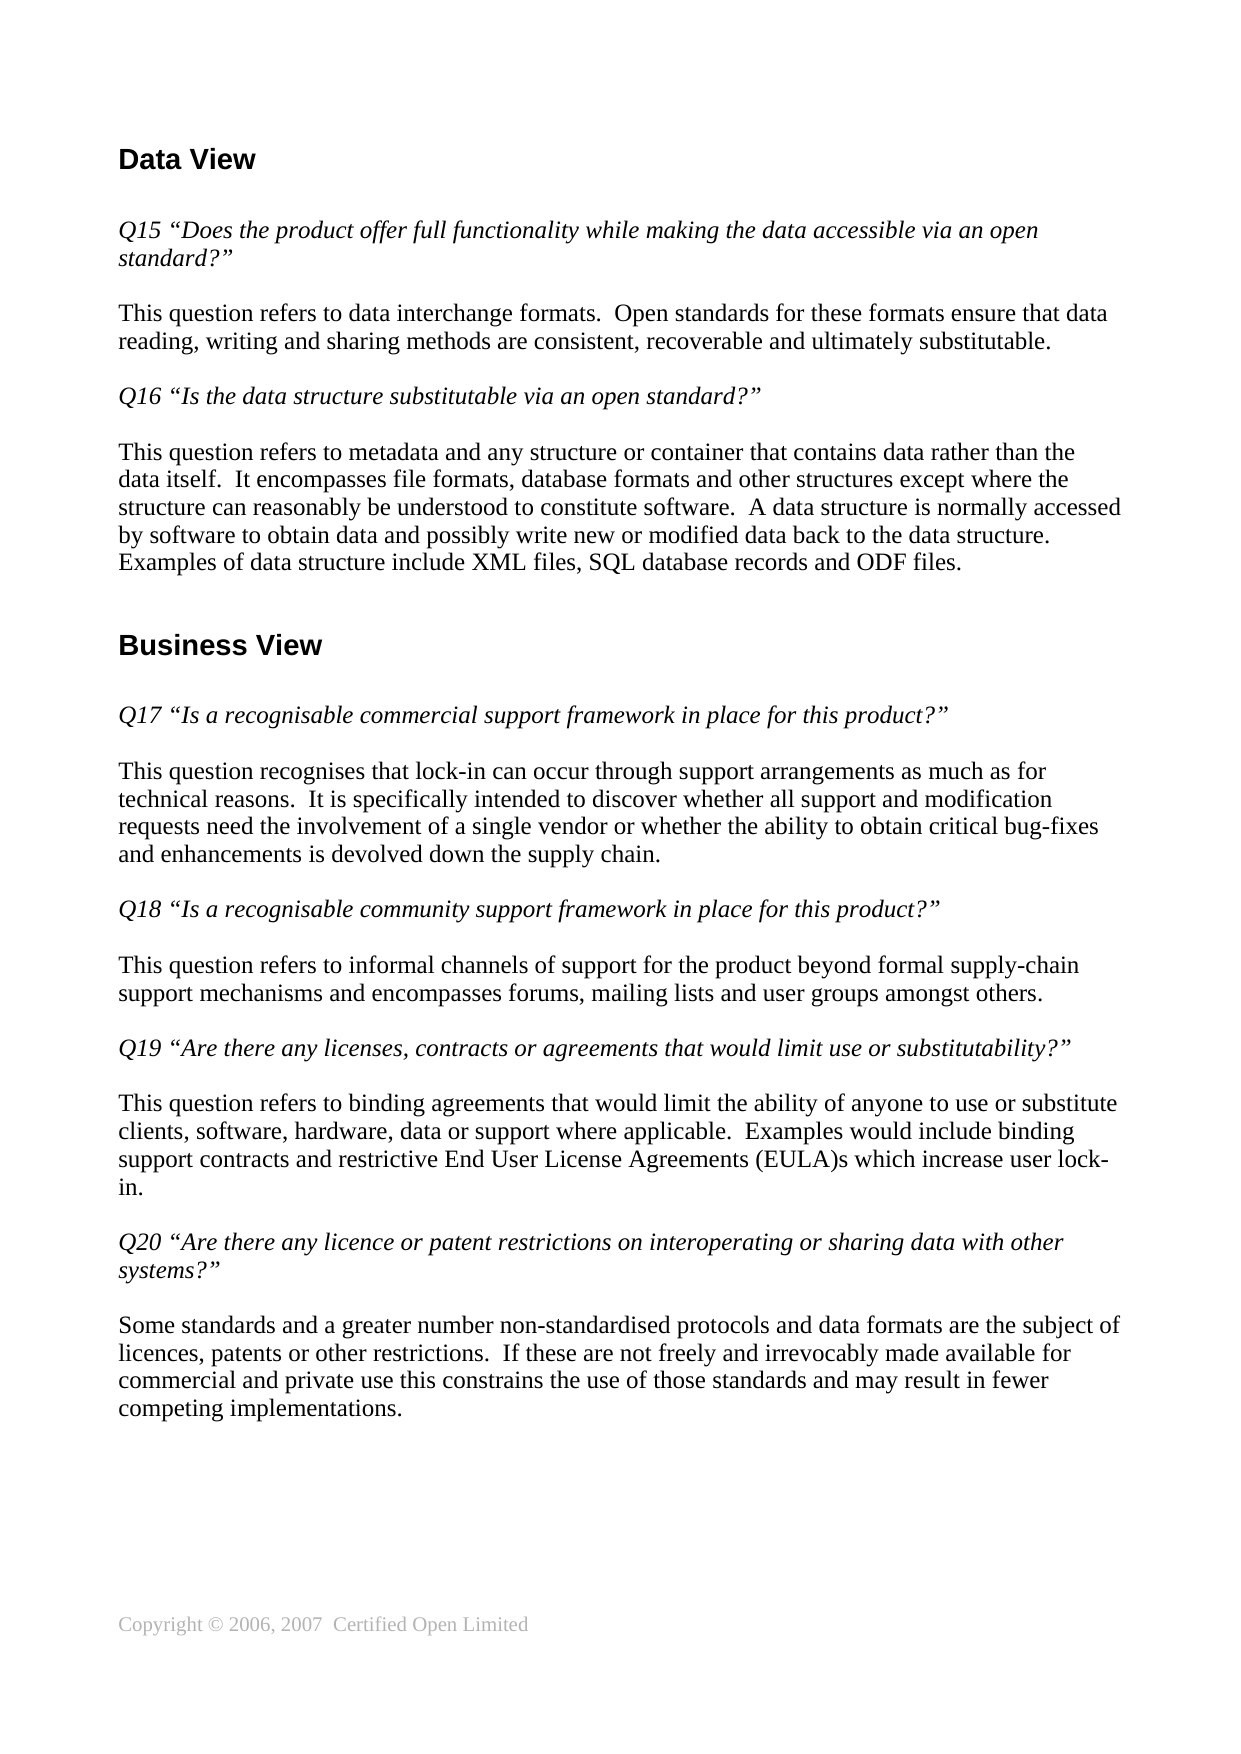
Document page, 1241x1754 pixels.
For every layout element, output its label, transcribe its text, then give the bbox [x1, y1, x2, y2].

text Q15 “Does the product offer full functionality while making the data accessible via an open standard?” [118, 216, 1122, 271]
subtitle Data View [118, 143, 1122, 176]
text This question recognises that lock-in can occur through support arrangements as much as for technical reasons. It is specifically intended to discover whether all support and modification requests need the involvement of a single vendor or whether the ability to obtain critical bug-fixes and enhancements is devolved down the supply chain. [118, 757, 1122, 868]
text Q19 “Are there any licenses, contracts or agreements that would limit use or substitutability?” [118, 1034, 1122, 1062]
text This question refers to metadata and any structure or container that contains data rather than the data itself. It encompasses file formats, database formats and other structures except where the structure can reasonably be understood to constitute software. A data structure is normally accessed by software to obtain data and possibly write new or modified data back to the data structure. Examples of data structure include XML files, SQL database records and ODF files. [118, 438, 1122, 576]
text Q17 “Is a recognisable commercial support framework in place for this product?” [118, 702, 1122, 729]
text This question refers to binding agreements that would limit the ability of anyone to use or substitute clients, software, hardware, data or support where applicable. Examples would include binding support contracts and restrictive End User License Agreements (EULA)s which increase user lock-in. [118, 1089, 1122, 1200]
text This question refers to informal channels of support for the product beyond formal supply-chain support mechanisms and encompasses forums, mailing lists and user groups amongst others. [118, 951, 1122, 1006]
text Q18 “Is a recognisable community support framework in place for this product?” [118, 896, 1122, 923]
text Q20 “Are there any licence or patent restrictions on interoperating or sharing data with other systems?” [118, 1228, 1122, 1283]
text This question refers to data interchange formats. Open standards for these formats ensure that data reading, writing and sharing methods are consistent, recoverable and ultimately substitutable. [118, 299, 1122, 354]
text Some standards and a greater number non-standardised protocols and data formats are the subject of licences, patents or other restrictions. If these are not freely and irrevocably made available for commercial and private use this constrains the use of those standards and may result in fewer competing implementations. [118, 1311, 1122, 1422]
text Q16 “Is the data structure substitutable via an open standard?” [118, 382, 1122, 410]
subtitle Business View [118, 629, 1122, 661]
